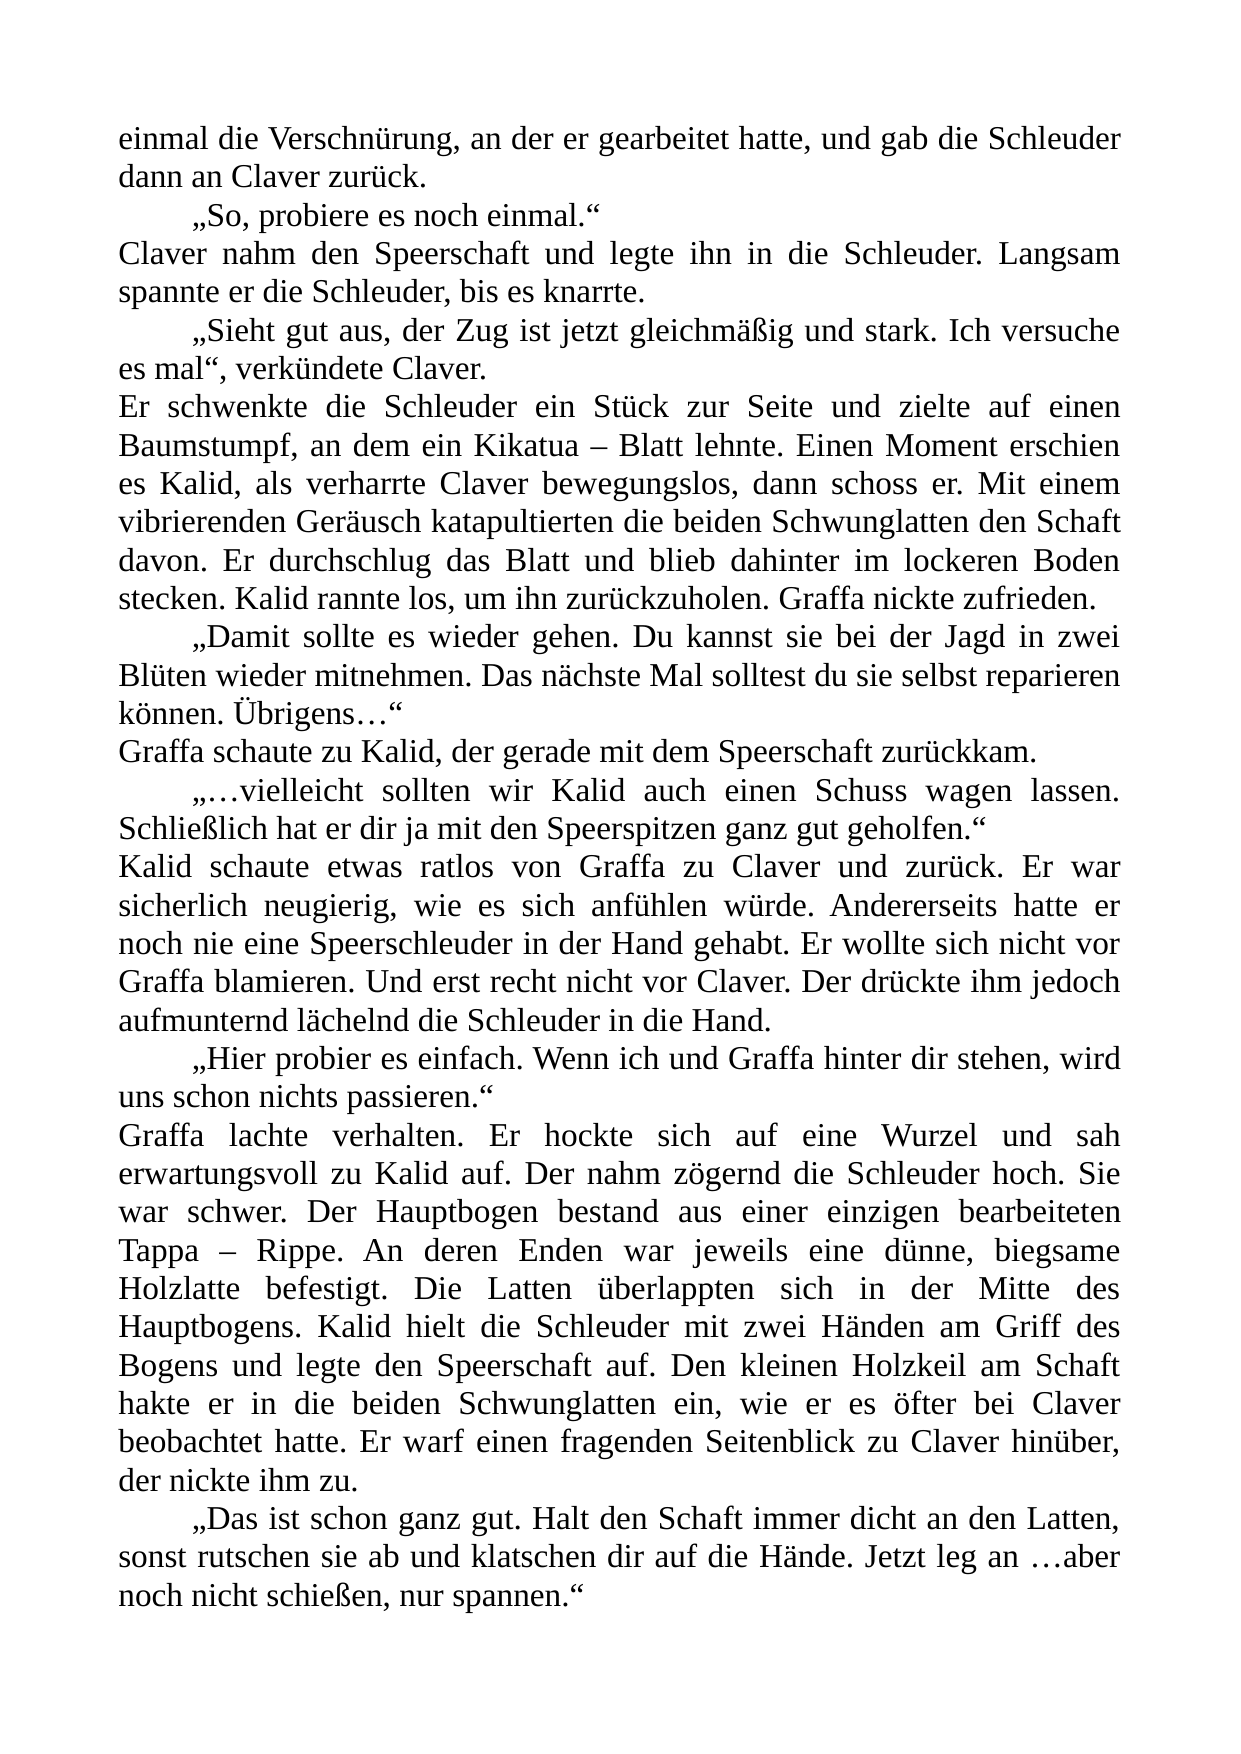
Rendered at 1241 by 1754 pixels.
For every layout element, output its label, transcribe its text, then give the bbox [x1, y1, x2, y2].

text „Damit sollte es wieder gehen. Du kannst sie bei der Jagd in zwei Blüten wieder mitnehmen. Das nächste Mal solltest du sie selbst reparieren können. Übrigens…“ [118, 616, 1122, 731]
text einmal die Verschnürung, an der er gearbeitet hatte, und gab die Schleuder dann an Claver zurück. [118, 118, 1122, 195]
text Graffa schaute zu Kalid, der gerade mit dem Speerschaft zurückkam. [118, 731, 1122, 770]
text Er schwenkte die Schleuder ein Stück zur Seite und zielte auf einen Baumstumpf, an dem ein Kikatua – Blatt lehnte. Einen Moment erschien es Kalid, als verharrte Claver bewegungslos, dann schoss er. Mit einem vibrierenden Geräusch katapultierten die beiden Schwunglatten den Schaft davon. Er durchschlug das Blatt und blieb dahinter im lockeren Boden stecken. Kalid rannte los, um ihn zurückzuholen. Graffa nickte zufrieden. [118, 386, 1122, 616]
text „…vielleicht sollten wir Kalid auch einen Schuss wagen lassen. Schließlich hat er dir ja mit den Speerspitzen ganz gut geholfen.“ [118, 770, 1122, 846]
text Claver nahm den Speerschaft und legte ihn in die Schleuder. Langsam spannte er die Schleuder, bis es knarrte. [118, 233, 1122, 310]
text Graffa lachte verhalten. Er hockte sich auf eine Wurzel und sah erwartungsvoll zu Kalid auf. Der nahm zögernd die Schleuder hoch. Sie war schwer. Der Hauptbogen bestand aus einer einzigen bearbeiteten Tappa – Rippe. An deren Enden war jeweils eine dünne, biegsame Holzlatte befestigt. Die Latten überlappten sich in der Mitte des Hauptbogens. Kalid hielt die Schleuder mit zwei Händen am Griff des Bogens und legte den Speerschaft auf. Den kleinen Holzkeil am Schaft hakte er in die beiden Schwunglatten ein, wie er es öfter bei Claver beobachtet hatte. Er warf einen fragenden Seitenblick zu Claver hinüber, der nickte ihm zu. [118, 1115, 1122, 1498]
text „Sieht gut aus, der Zug ist jetzt gleichmäßig und stark. Ich versuche es mal“, verkündete Claver. [118, 310, 1122, 386]
text „So, probiere es noch einmal.“ [118, 195, 1122, 233]
text „Das ist schon ganz gut. Halt den Schaft immer dicht an den Latten, sonst rutschen sie ab und klatschen dir auf die Hände. Jetzt leg an …aber noch nicht schießen, nur spannen.“ [118, 1498, 1122, 1613]
text Kalid schaute etwas ratlos von Graffa zu Claver und zurück. Er war sicherlich neugierig, wie es sich anfühlen würde. Andererseits hatte er noch nie eine Speerschleuder in der Hand gehabt. Er wollte sich nicht vor Graffa blamieren. Und erst recht nicht vor Claver. Der drückte ihm jedoch aufmunternd lächelnd die Schleuder in die Hand. [118, 846, 1122, 1038]
text „Hier probier es einfach. Wenn ich und Graffa hinter dir stehen, wird uns schon nichts passieren.“ [118, 1038, 1122, 1115]
